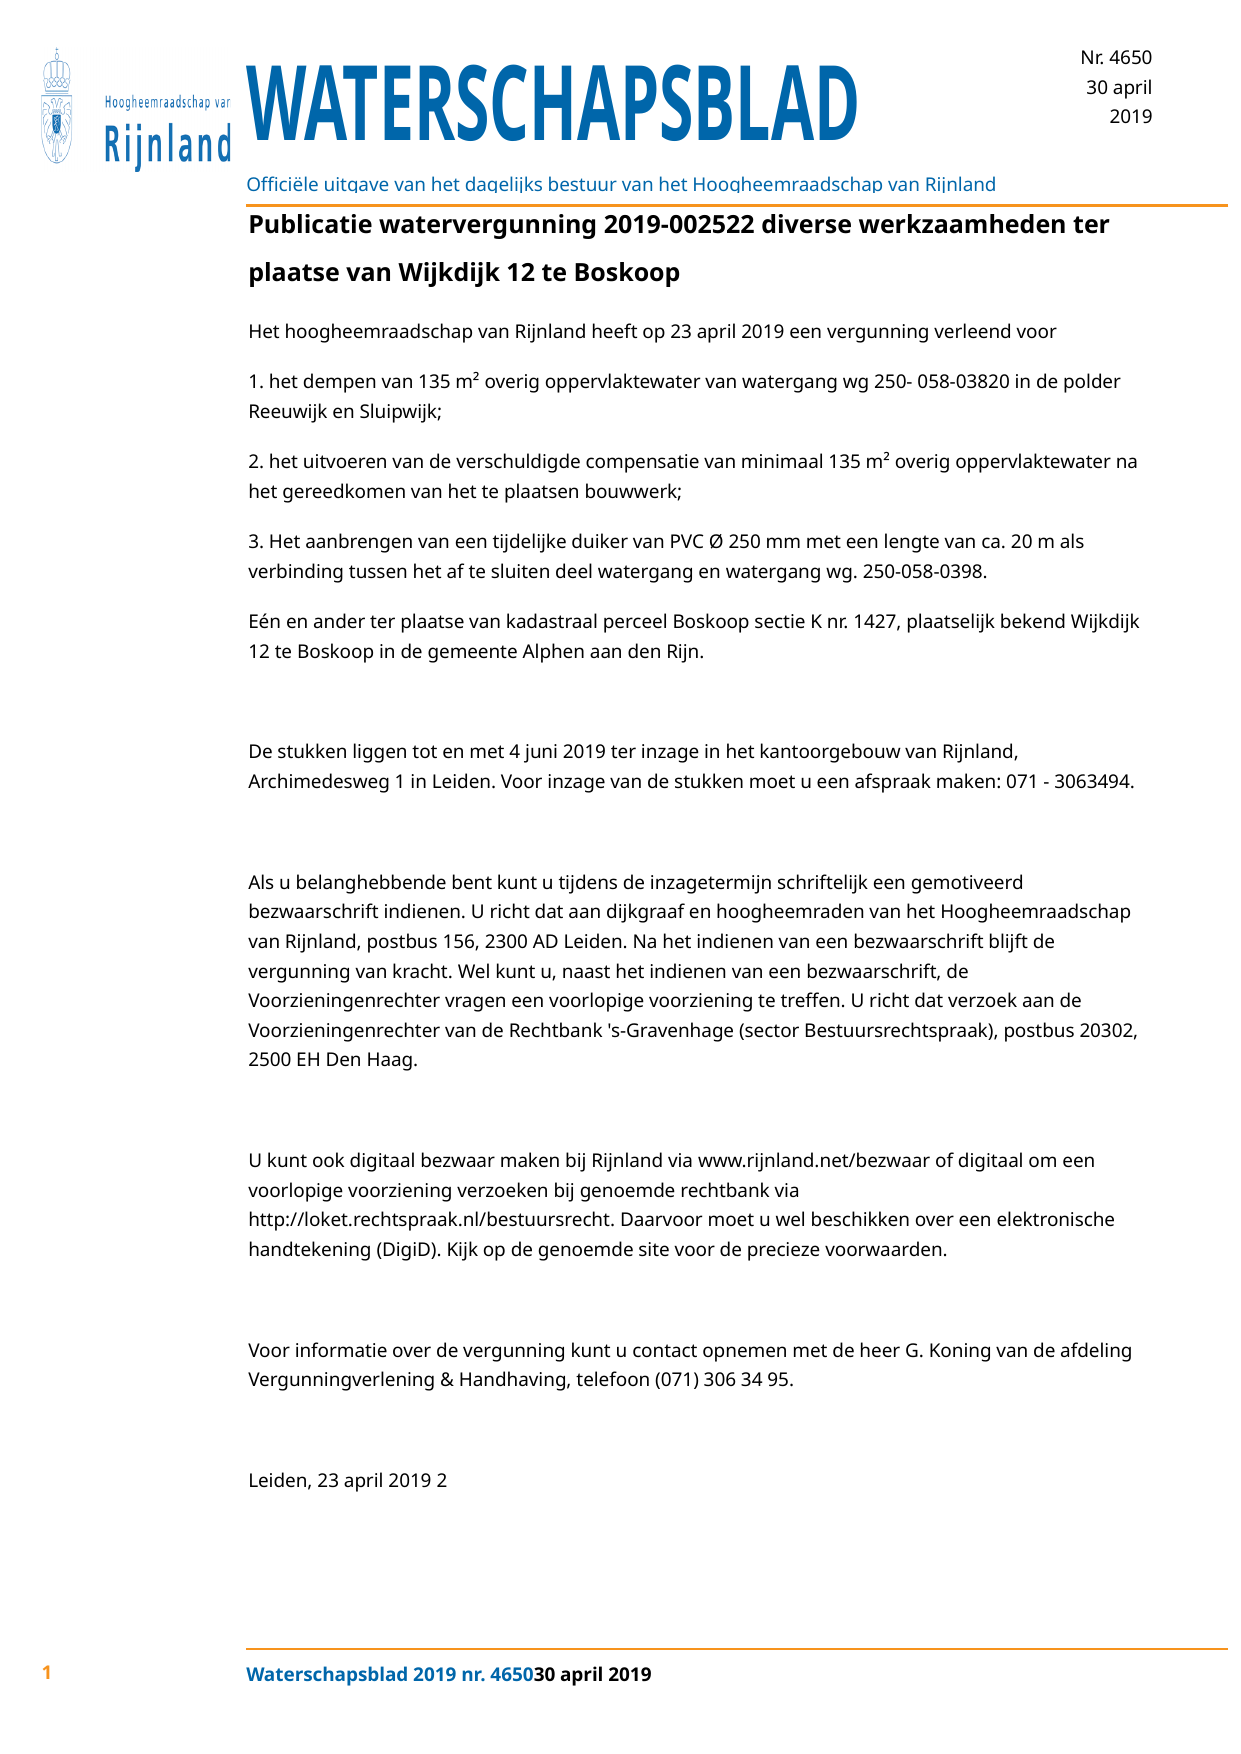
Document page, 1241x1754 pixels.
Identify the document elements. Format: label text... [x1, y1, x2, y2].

picture [41, 47, 231, 172]
text Eén en ander ter plaatse van kadastraal perceel Boskoop sectie K nr. 1427, plaatselijk bekend Wijkdijk 12 te Boskoop in de gemeente Alphen aan den Rijn. [248, 608, 1152, 664]
text De stukken liggen tot en met 4 juni 2019 ter inzage in het kantoorgebouw van Rijnland, Archimedesweg 1 in Leiden. Voor inzage van de stukken moet u een afspraak maken: 071 - 3063494. [248, 739, 1152, 794]
text 2. het uitvoeren van de verschuldigde compensatie van minimaal 135 m² overig oppervlaktewater na het gereedkomen van het te plaatsen bouwwerk; [248, 448, 1152, 504]
text Het hoogheemraadschap van Rijnland heeft op 23 april 2019 een vergunning verleend voor [248, 318, 1152, 344]
text 3. Het aanbrengen van een tijdelijke duiker van PVC Ø 250 mm met een lengte van ca. 20 m als verbinding tussen het af te sluiten deel watergang en watergang wg. 250-058-0398. [248, 528, 1152, 584]
text Voor informatie over de vergunning kunt u contact opnemen met de heer G. Koning van de afdeling Vergunningverlening & Handhaving, telefoon (071) 306 34 95. [248, 1337, 1152, 1392]
text Als u belanghebbende bent kunt u tijdens de inzagetermijn schriftelijk een gemotiveerd bezwaarschrift indienen. U richt dat aan dijkgraaf en hoogheemraden van het Hoogheemraadschap van Rijnland, postbus 156, 2300 AD Leiden. Na het indienen van een bezwaarschrift blijft de vergunning van kracht. Wel kunt u, naast het indienen van een bezwaarschrift, de Voorzieningenrechter vragen een voorlopige voorziening te treffen. U richt dat verzoek aan de Voorzieningenrechter van de Rechtbank 's-Gravenhage (sector Bestuursrechtspraak), postbus 20302, 2500 EH Den Haag. [248, 869, 1152, 1072]
text Leiden, 23 april 2019 2 [248, 1467, 1152, 1493]
text 1. het dempen van 135 m² overig oppervlaktewater van watergang wg 250- 058-03820 in de polder Reeuwijk en Sluipwijk; [248, 368, 1152, 424]
text Publicatie watervergunning 2019-002522 diverse werkzaamheden ter plaatse van Wijkdijk 12 te Boskoop [248, 207, 1152, 288]
text U kunt ook digitaal bezwaar maken bij Rijnland via www.rijnland.net/bezwaar of digitaal om een voorlopige voorziening verzoeken bij genoemde rechtbank via http://loket.rechtspraak.nl/bestuursrecht. Daarvoor moet u wel beschikken over een elektronische handtekening (DigiD). Kijk op de genoemde site voor de precieze voorwaarden. [248, 1147, 1152, 1262]
